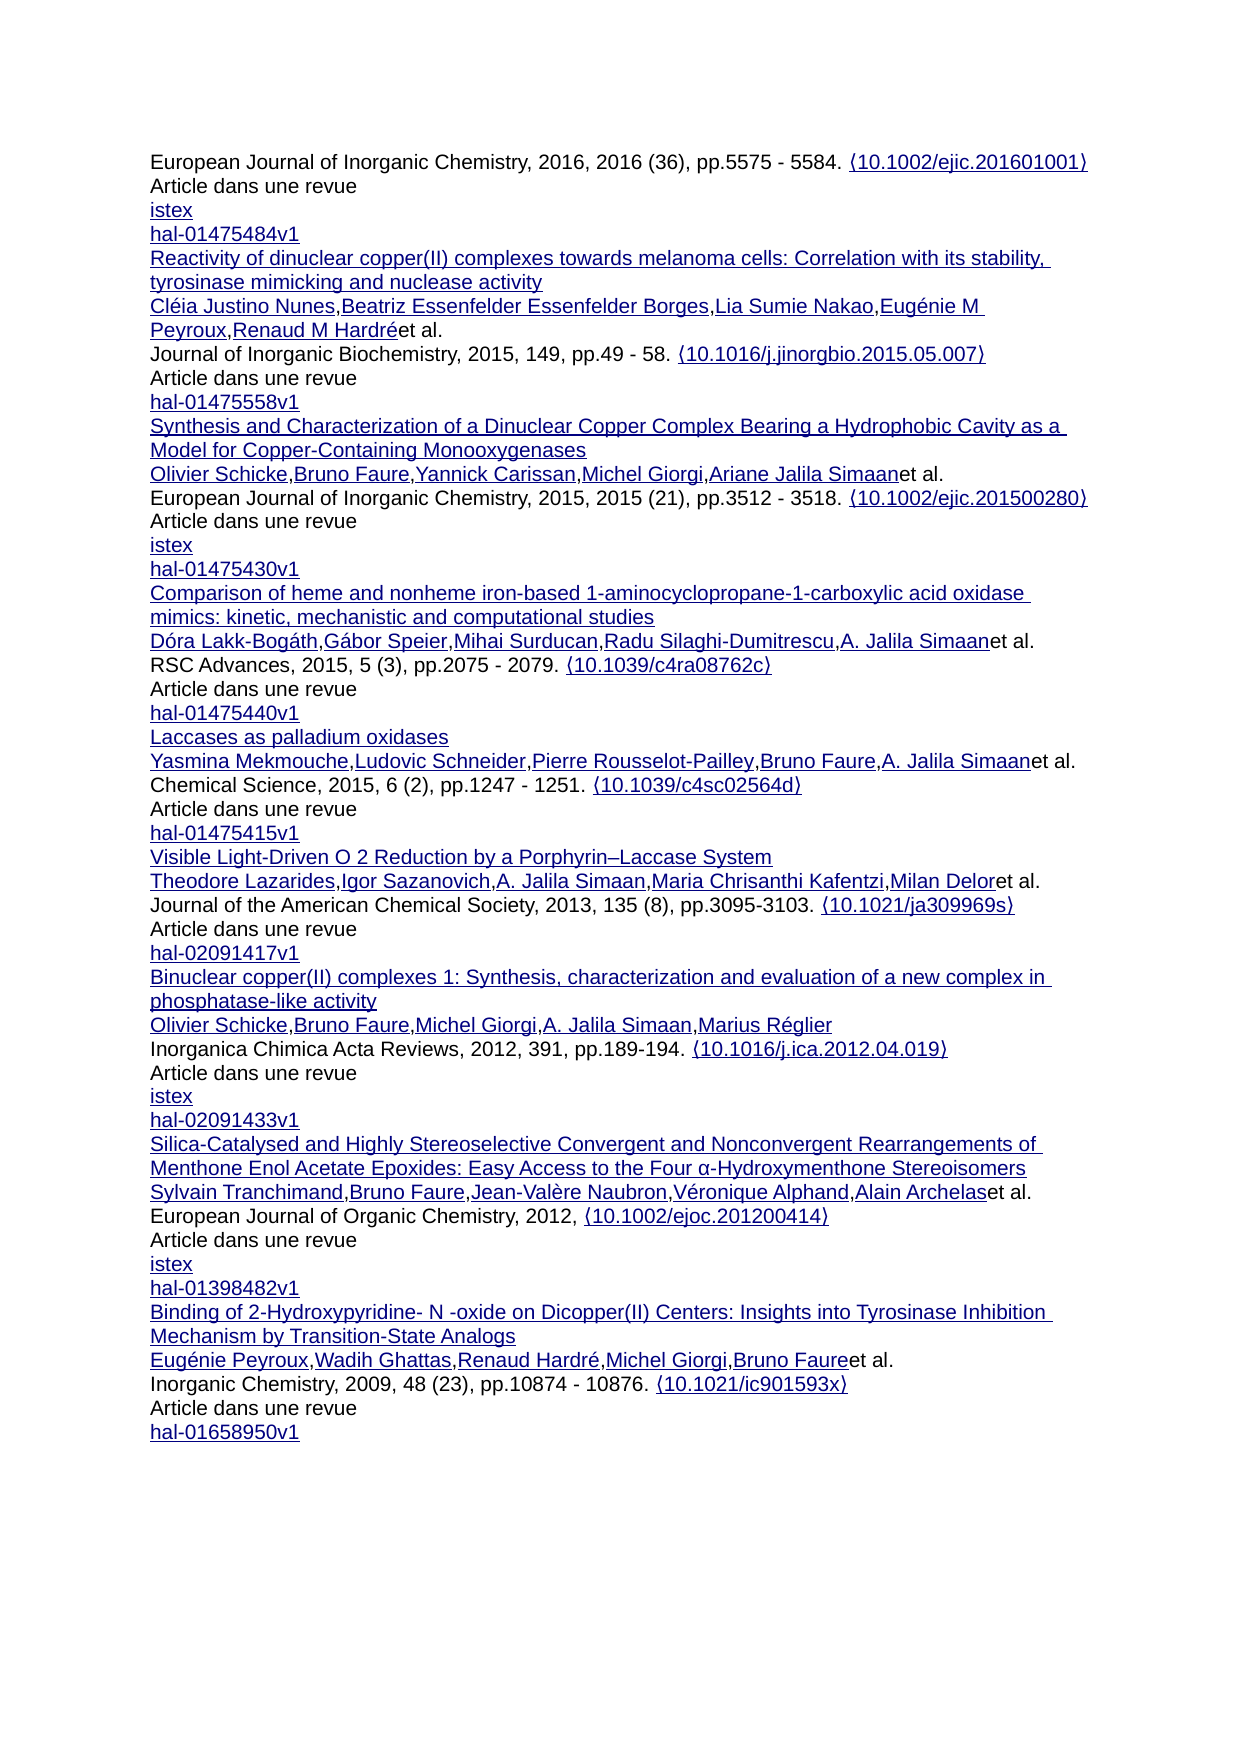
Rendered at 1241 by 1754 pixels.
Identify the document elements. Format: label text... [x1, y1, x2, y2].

table_cell Silica-Catalysed and Highly Stereoselective Convergent and Nonconvergent Rearrangements of Menthone Enol Acetate Epoxides: Easy Access to the Four α-Hydroxymenthone Stereoisomers Sylvain Tranchimand,Bruno Faure,Jean-Valère Naubron,Véronique Alphand,Alain Archelaset al. European Journal of Organic Chemistry, 2012, ⟨10.1002/ejoc.201200414⟩ Article dans une revue istex hal-01398482v1 [150, 1132, 1090, 1300]
table_cell Reactivity of dinuclear copper(II) complexes towards melanoma cells: Correlation with its stability, tyrosinase mimicking and nuclease activity Cléia Justino Nunes,Beatriz Essenfelder Essenfelder Borges,Lia Sumie Nakao,Eugénie M Peyroux,Renaud M Hardréet al. Journal of Inorganic Biochemistry, 2015, 149, pp.49 - 58. ⟨10.1016/j.jinorgbio.2015.05.007⟩ Article dans une revue hal-01475558v1 [150, 246, 1090, 413]
table_cell Binuclear copper(II) complexes 1: Synthesis, characterization and evaluation of a new complex in phosphatase-like activity Olivier Schicke,Bruno Faure,Michel Giorgi,A. Jalila Simaan,Marius Réglier Inorganica Chimica Acta Reviews, 2012, 391, pp.189-194. ⟨10.1016/j.ica.2012.04.019⟩ Article dans une revue istex hal-02091433v1 [150, 965, 1090, 1132]
table_cell European Journal of Inorganic Chemistry, 2016, 2016 (36), pp.5575 - 5584. ⟨10.1002/ejic.201601001⟩ Article dans une revue istex hal-01475484v1 [150, 150, 1090, 246]
table_cell Synthesis and Characterization of a Dinuclear Copper Complex Bearing a Hydrophobic Cavity as a Model for Copper-Containing Monooxygenases Olivier Schicke,Bruno Faure,Yannick Carissan,Michel Giorgi,Ariane Jalila Simaanet al. European Journal of Inorganic Chemistry, 2015, 2015 (21), pp.3512 - 3518. ⟨10.1002/ejic.201500280⟩ Article dans une revue istex hal-01475430v1 [150, 414, 1090, 581]
table_cell Visible Light-Driven O 2 Reduction by a Porphyrin–Laccase System Theodore Lazarides,Igor Sazanovich,A. Jalila Simaan,Maria Chrisanthi Kafentzi,Milan Deloret al. Journal of the American Chemical Society, 2013, 135 (8), pp.3095-3103. ⟨10.1021/ja309969s⟩ Article dans une revue hal-02091417v1 [150, 845, 1090, 964]
table_cell Laccases as palladium oxidases Yasmina Mekmouche,Ludovic Schneider,Pierre Rousselot-Pailley,Bruno Faure,A. Jalila Simaanet al. Chemical Science, 2015, 6 (2), pp.1247 - 1251. ⟨10.1039/c4sc02564d⟩ Article dans une revue hal-01475415v1 [150, 725, 1090, 845]
table_cell Comparison of heme and nonheme iron-based 1-aminocyclopropane-1-carboxylic acid oxidase mimics: kinetic, mechanistic and computational studies Dóra Lakk-Bogáth,Gábor Speier,Mihai Surducan,Radu Silaghi-Dumitrescu,A. Jalila Simaanet al. RSC Advances, 2015, 5 (3), pp.2075 - 2079. ⟨10.1039/c4ra08762c⟩ Article dans une revue hal-01475440v1 [150, 581, 1090, 725]
table_cell Binding of 2-Hydroxypyridine- N -oxide on Dicopper(II) Centers: Insights into Tyrosinase Inhibition Mechanism by Transition-State Analogs Eugénie Peyroux,Wadih Ghattas,Renaud Hardré,Michel Giorgi,Bruno Faureet al. Inorganic Chemistry, 2009, 48 (23), pp.10874 - 10876. ⟨10.1021/ic901593x⟩ Article dans une revue hal-01658950v1 [150, 1300, 1090, 1444]
